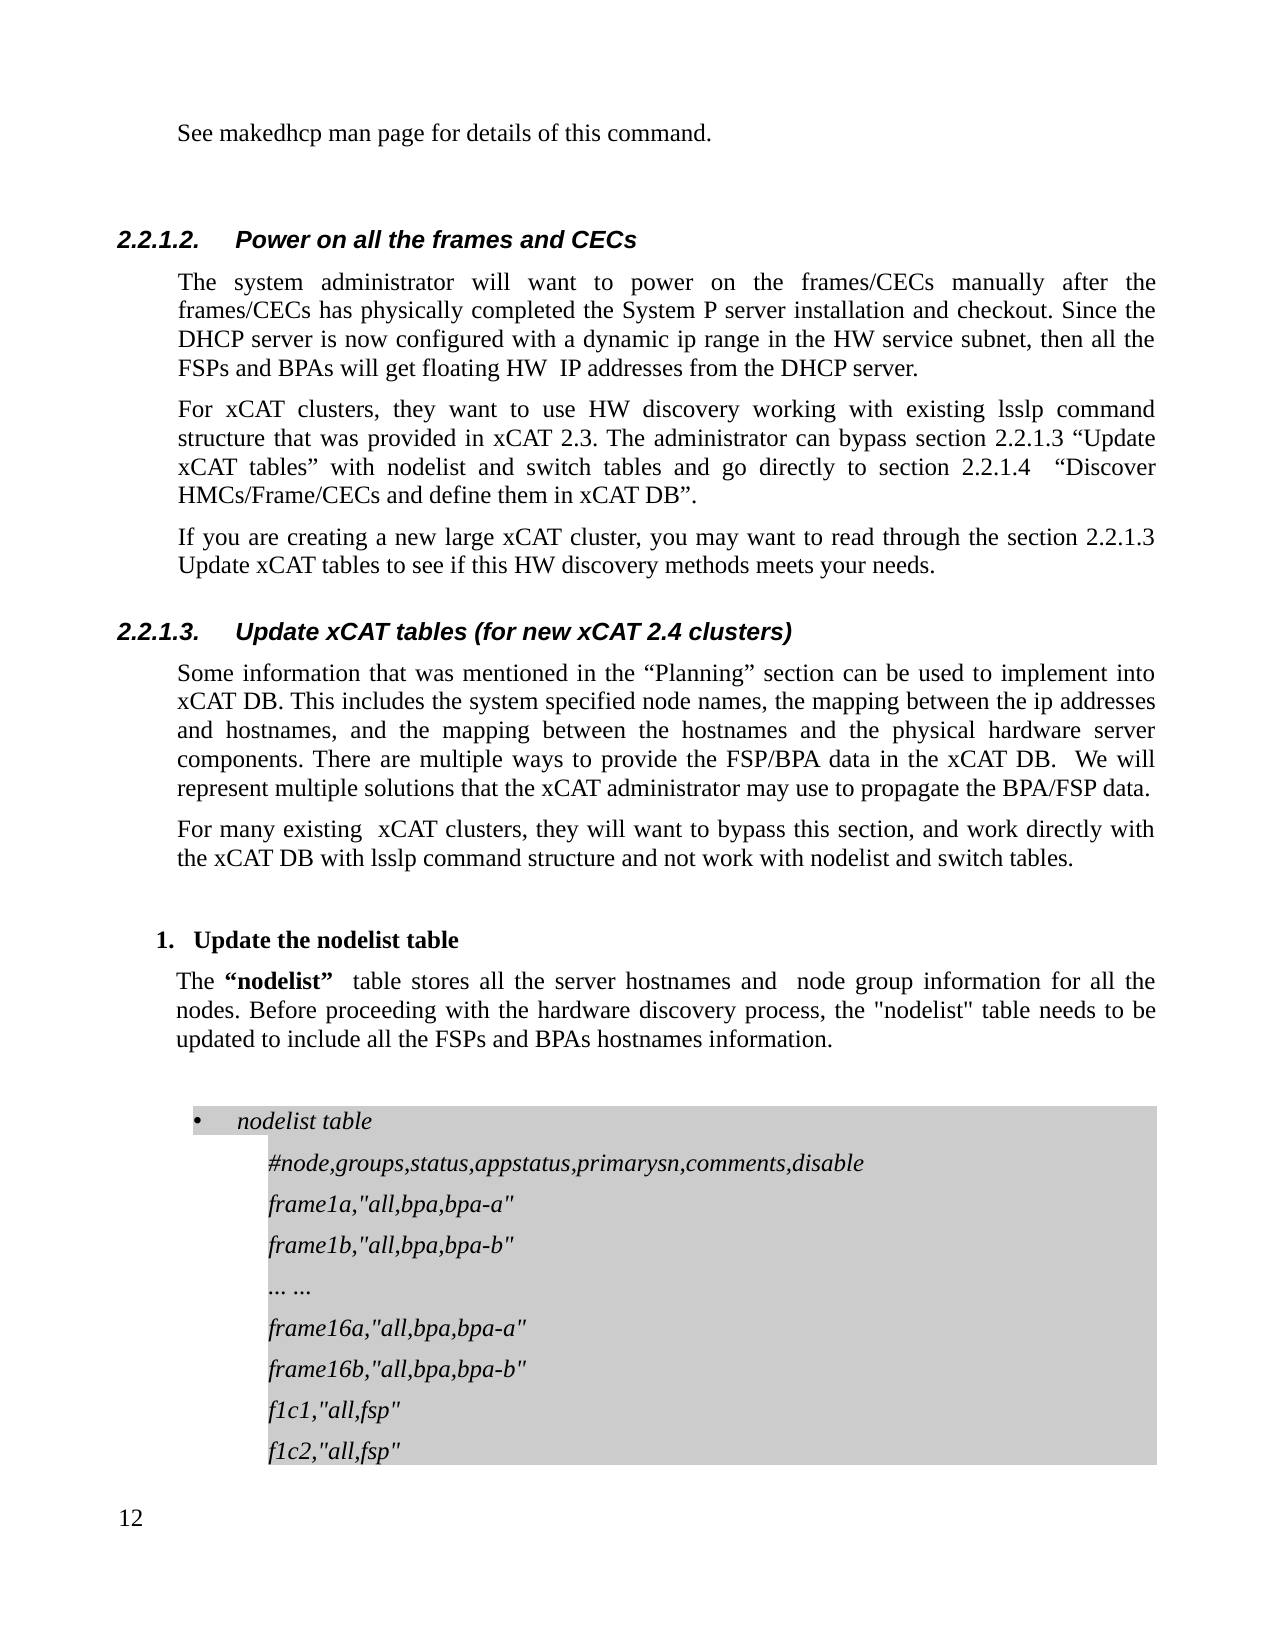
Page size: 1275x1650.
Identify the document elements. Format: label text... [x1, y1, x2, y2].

subtitle Power on all the frames and CECs [117, 226, 1157, 254]
text If you are creating a new large xCAT cluster, you may want to read through the section 2.2.1.3 Update xCAT tables to see if this HW discovery methods meets your needs. [178, 522, 1157, 579]
text frame1b,"all,bpa,bpa-b" [268, 1230, 1157, 1259]
text The “nodelist” table stores all the server hostnames and node group information for all the nodes. Before proceeding with the hardware discovery process, the "nodelist" table needs to be updated to include all the FSPs and BPAs hostnames information. [176, 966, 1157, 1053]
text ... ... [268, 1271, 1157, 1300]
list nodelist table [193, 1106, 1157, 1135]
text For many existing xCAT clusters, they will want to bypass this section, and work directly with the xCAT DB with lsslp command structure and not work with nodelist and switch tables. [177, 814, 1157, 871]
text frame1a,"all,bpa,bpa-a" [268, 1189, 1157, 1218]
text f1c2,"all,fsp" [268, 1436, 1157, 1465]
text See makedhcp man page for details of this command. [177, 118, 1157, 147]
subtitle Update xCAT tables (for new xCAT 2.4 clusters) [117, 617, 1157, 645]
list Update the nodelist table [156, 925, 1157, 954]
text frame16b,"all,bpa,bpa-b" [268, 1354, 1157, 1383]
text f1c1,"all,fsp" [268, 1395, 1157, 1424]
text For xCAT clusters, they want to use HW discovery working with existing lsslp command structure that was provided in xCAT 2.3. The administrator can bypass section 2.2.1.3 “Update xCAT tables” with nodelist and switch tables and go directly to section 2.2.1.4 “Discover HMCs/Frame/CECs and define them in xCAT DB”. [178, 394, 1157, 509]
text frame16a,"all,bpa,bpa-a" [268, 1313, 1157, 1341]
text #node,groups,status,appstatus,primarysn,comments,disable [268, 1148, 1157, 1176]
text Some information that was mentioned in the “Planning” section can be used to implement into xCAT DB. This includes the system specified node names, the mapping between the ip addresses and hostnames, and the mapping between the hostnames and the physical hardware server components. There are multiple ways to provide the FSP/BPA data in the xCAT DB. We will represent multiple solutions that the xCAT administrator may use to propagate the BPA/FSP data. [177, 658, 1157, 801]
text The system administrator will want to power on the frames/CECs manually after the frames/CECs has physically completed the System P server installation and checkout. Since the DHCP server is now configured with a dynamic ip range in the HW service subnet, then all the FSPs and BPAs will get floating HW IP addresses from the DHCP server. [178, 267, 1157, 382]
